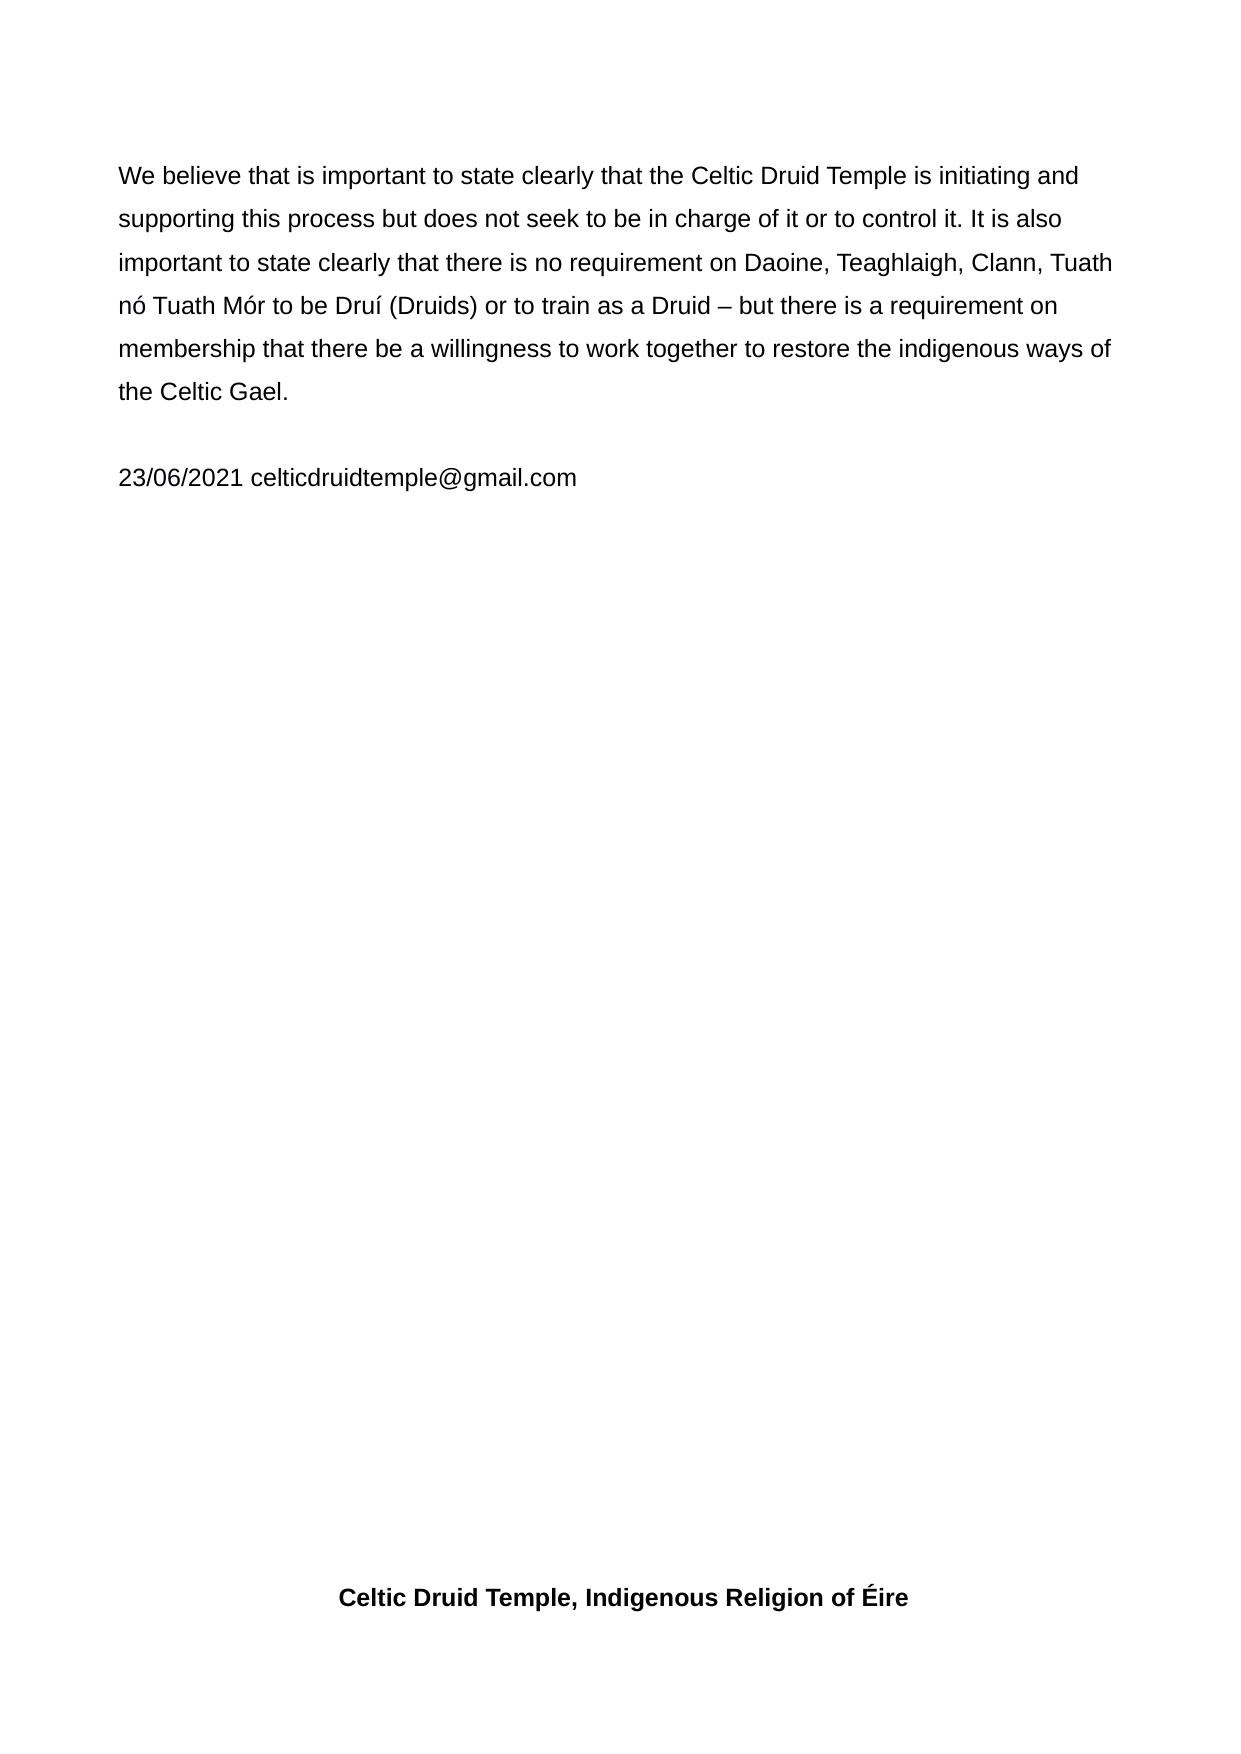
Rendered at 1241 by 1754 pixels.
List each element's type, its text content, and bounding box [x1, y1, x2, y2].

text Celtic Druid Temple, Indigenous Religion of Éire [118, 1583, 1122, 1612]
text 23/06/2021 celticdruidtemple@gmail.com [118, 463, 1122, 535]
text We believe that is important to state clearly that the Celtic Druid Temple is initiating and supporting this process but does not seek to be in charge of it or to control it. It is also important to state clearly that there is no requirement on Daoine, Teaghlaigh, Clann, Tuath nó Tuath Mór to be Druí (Druids) or to train as a Druid – but there is a requirement on membership that there be a willingness to work together to restore the indigenous ways of the Celtic Gael. [118, 161, 1122, 406]
